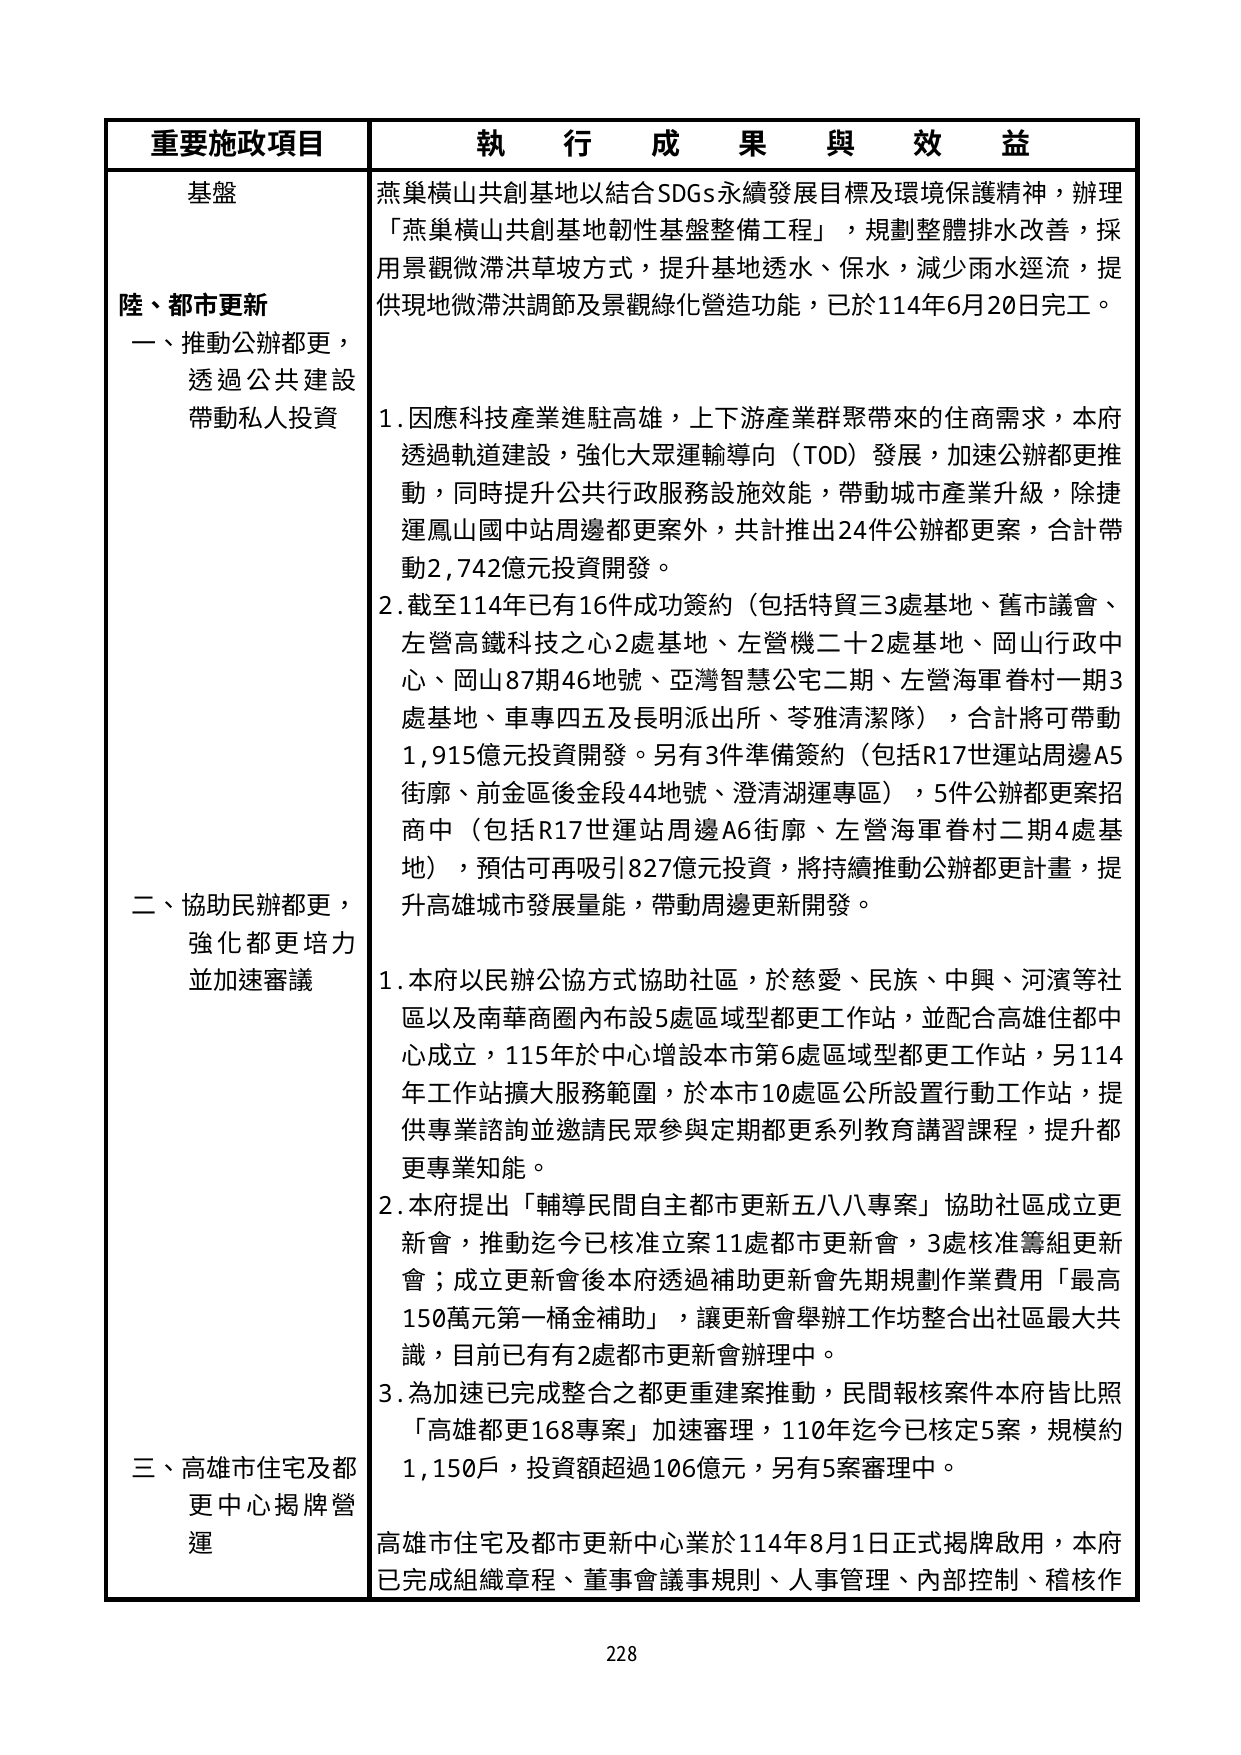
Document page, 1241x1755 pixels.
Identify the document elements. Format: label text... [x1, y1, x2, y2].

table_cell 基盤 陸、都市更新 一、推動公辦都更，透過公共建設帶動私人投資 二、協助民辦都更，強化都更培力並加速審議 三、高雄市住宅及都更中心揭牌營運 [108, 172, 367, 1597]
table_header 重要施政項目 [108, 122, 367, 167]
table_cell 特貿三案均已完成環評、交評及都設等法定審議程序，都市更新審議部分，北基地已於114年4月28日、9月3日陸續取得事業及權變計畫核定；南基地北側於114年11月21日取得事業計畫核定、12月30日權變計畫大會審議；南基地南側於114年12月4日取得事業及權變計畫核定。另三案已分別於114年4月30日、7月1日及9月30日舉辦動土典禮，並陸續進行雜項連續壁工程中，3案預計120年起陸續完工。 本案已於本市都委會專案小組完成14次討論，配合本府淨零數位及產業轉型政策，就產業引進、交通運輸、產住合宜、回饋代金、土管都設等實質變更內容予以檢討，並於114年6月18日、10月9日分階段持續完成本市都委會審議；另涉及主要計畫部分，業於114年11月17日提報內政部都委會續審，114年12月23日召開第一次專案小組。 1.都市計畫審議通過重要案件 為推動產業發展、配合捷運開發、促進地方發展及提高社會福利，本市都委會114年共召開70次會議(委員會11次、專案小組會議59次)，計完成37件審議案，審議通過之重要案件如下： (1)推動產業發展：楠梓園區台積電P3、P4、P5廠、新材料循環產業園區、林園高值化(第二階段)等變更案。 (2)改善交通系統：國道7號高雄路段新建工程、楠梓園區聯外交通整體計畫等變更案。 (3)配合捷運開發：捷運黃線Y3、Y6、Y8、Y15、Y18站、輕軌C34站等場站周邊土地開發案。 (4)公有土地活化：三民原覆鼎北營區、捷運世運站（R17）東南側A5及A6街廓、捷運前金站周邊土地、林德官公有眷舍、澄清湖運動休閒專用區劃定為都市更新地區等。 (5)促進地方發展：環狀輕軌及鐵路地下化增額容積、大林蒲遷村安置地、新材料循環產業園區、高雄港站及大寮81期重劃區容積調配等變更、凹子底地區第五次、左營地區第四次(第一、二階段)、多功能經貿園區特定區第三次(第一、二階段)、鳳山都市計畫第四次(第一階段)等通盤檢討案。 2.非都市土地開發許可審議通過重要案件 114年本市非都市土地使用分區及使用地變更專責審議小組共召開19次會議（大會4次，專案小組會議15次），審議通過嘉竹科技產業園區、觀音山金寶塔擴充案（土地使用分區變更計畫）、田寮大崗山觀光旅館、高雄市非都市土地第一次編定使用分區及使用地、使用分區更正、仁武區使用分區檢討變更等案。 本府都發局陸續辦理六龜、永安、大樹、內門、路竹等區鄉村地區整體規劃及美濃區聚落規劃作業，並辦理多場民眾參與會議徵詢及交流地方意見。 1.為強化高雄港聯外交通並紓解國道1號壅塞，行政院於112年3月核定國道七號高雄段新建工程建設計畫，路線全長約23公里，行經大社、仁武、澄清湖特定區、鳥松（仁美）、大坪頂以東、大寮、大坪頂特定區及原高雄市等8處主要計畫區及3處細部計畫區。本府配合辦理都市計畫變更，已於114年6月及12月分別經市都委會及內政部都委會審議通過，其中大社、仁武及大坪頂以東、大坪頂特定區與原高雄市等主要計畫，已於12月發布實施。 2.為推動「國家重點領域校際研教園區」並強化整體競爭力，清大及陽明交大分部將發展半導體、人工智慧、淨零碳排與智慧城市等產學共創之教學與研發中心，培育高階科技與管理人才，帶動區域產學發展。本府配合辦理土地使用分區及管制調整，加速設校進程；其中陽明交大（凹子底機關用地八）已於114年6月發布實施，清大（舊左中）都市計畫變更案亦於114年12月經內政部都委會審議通過。 1.本府與中央合作推動南部科學園區高雄第三園區（楠梓園區），發展為循環技術、材料研發及半導體先進產業之S廊帶核心。配合聯外交通建設，完成楠梓匝道及聯絡道都市計畫變更，並於114年10月發布實施；另因應半導體供應鏈發展需求，調整園區土地使用分區管制，於114年11月發布實施。 2.配合S廊帶布局及捷運岡山路竹延伸線第二階段核定，持續推動北高雄都市計畫通盤檢討。岡山第三次通檢已於114年12月經內政部都委會審竣，路竹第四次通檢刻由本市都委會審議中。另為帶動場站周邊發展，已完成RK2、RK3及RK6站周邊變更為捷運開發區，並於114年11月經內政部都委會審竣。 因應鳳山近年藝文、捷運與鐵路建設帶動城市轉型，本府於112年5月啟動都市計畫通盤檢討並公開徵求意見，已辦理6場綜合座談、11場主題座談及工作坊，廣納民意，推動中崙農業區及公保地檢討，全面檢視土地使用規劃，朝綠色運輸宜居城市發展。全案於114年6月辦理草案公展，第一階段於114年12月29日經本市都委會第138次會議審議通過；中崙農業區變更案列第二階段，刻於本市都委會審議中。 為解決公共設施用地長期劃設未取得、影響民眾權益問題，辦理全市18處都市計畫區專案通盤檢討。目前仁武、大寮、茄萣、岡山、湖內、美濃湖、鳥松仁美、旗山、澄清湖、原市地區、岡山交流道、美濃及燕巢等13處已分階段發布實施；阿蓮、湖內（大湖地區）、大社及高雄新市鎮既成發展區等4處已經內政部審議通過；其餘楠梓交流道（鳳山厝）案刻於內政部都委會審議中。 因應容移代金改採市價計算，修訂增額容積折繳機制，並考量其對周邊公共設施之外部性影響，增訂公共設施保留地折抵方式，據以調整增額容積之土地使用分區管制及審查機制，並同步修訂高雄鐵路地下化延伸鳳山計畫之增額容積申請許可要點。相關土地使用分區管制變更已於114年8月經本市都委會審議通過，許可要點刻依法制作業程序辦理。 1.大林蒲遷村計畫經費約800億元，已納入行政院112年12月核定之經濟部「新材料循環產業園區」修訂計畫。自113年6月第五次說明會後，多數民眾期盼加速遷村，市府與經濟部持續推動環評及都市計畫審查作業。 2.經濟部已啟動環評、都市計畫變更及可行性規劃等法定程序；都市計畫變更於114年10月經本市都委會審議通過，主要計畫續由內政部審議；第二階段環評為期3季的環境調查已完成，並於114年12月辦理現勘及公聽會。 3.遷村安置地都市計畫變更於114年10月經本市都委會審議通過，主要計畫已於114年12月31日報請內政部審議。 4.本府將持續協助經濟部完成相關法定程序，預計115年底完成園區設置編定，屆時可依法與鄉親簽約並啟動實質遷村。 5.為銜接遷村作業，自115年1月起辦理宗教設施協議價購說明會、115年4月起辦理住商及非住商用地價購協議說明會，並同步推動安置地公共設施設計與開工。 （一 本市都市設計審議委員會114年共召開65場次會議(委員會33場及幹事會32場)，計完成110案審議及4件建築師簽證核備案。 114年1月23日函頒施行「高雄市政府都市設計審查規範」，落實淨零願景、強化環境永續、綠覆率與連續遮蔭設計，以提升開發效能，建構具韌性的都市空間，共創便捷友善的開發投資環境。 都發局於114年10月20日推出「申請案件LINE查詢與進度推播」服務，整合都市設計審議案件管理系統，讓設計人與申請人可透過手機即時掌握案件受理、排會、通知與審議紀錄等，全面提升作業透明度與便利性，減少往返洽詢與等待時間，使都市設計審議流程更為便利。 以多元輔助方案，提供社區申請「零碳綠環境」與「多元整合型」之新增社造點及維護管理等2大補助類型，導入淨零排放理念，並將溫室氣體減量相關措施納入提案評選之評分項目，協助社區改善生活環境品質，引導社區自力植樹綠化，進行減碳綠化行動，114年輔導社區完成20處零碳綠環境及多元整合型之社區公共空間環境改造。114年有杉林區日光小林社區「Hi o hui一起給力」、旗山區山澗八里永續促進會「山澗八里驛站」、湖內區湖庄社區「四季香草園」社區營造成果榮獲2025年高雄市社區景觀營造類建築園冶獎。 1.114年度本府獲國土署核定「城鎮風貌及創生環境營造計畫」競爭型提案「三民綠十字生態樞紐營造計畫」（設計費），以及政策引導型提案「衛武營綠色運動花園營造計畫」、「左營歷史城鎮風貌眷村『文化行旅』綠環境改善計畫」、「鳳山區公兒9公園改善工程」、「鳳山區公兒10公園改善工程」、「三民區新客家文化園區生態景觀整建改善計畫」、「半屏山園區遊憩景觀環境改善計畫」、「114年環境景觀總顧問計畫」、「114年社區規劃師駐地輔導計畫」、地方創生型提案「大寮自行車道秘境串聯及創生環境營造計畫」等10案補助經費計5,757萬元。 2.內政部國土管理署114年12月17日公布「城鎮風貌及創生環境營造計畫」執行績效評鑑暨工程督導考核結果，本府執行績效與橫向協調能力，獲全國整體表現「優等」，以及環境景觀總顧問「優等」之雙重殊榮。 燕巢橫山共創基地以結合SDGs永續發展目標及環境保護精神，辦理「燕巢橫山共創基地韌性基盤整備工程」，規劃整體排水改善，採用景觀微滯洪草坡方式，提升基地透水、保水，減少雨水逕流，提供現地微滯洪調節及景觀綠化營造功能，已於114年6月20日完工。 1.因應科技產業進駐高雄，上下游產業群聚帶來的住商需求，本府透過軌道建設，強化大眾運輸導向（TOD）發展，加速公辦都更推動，同時提升公共行政服務設施效能，帶動城市產業升級，除捷運鳳山國中站周邊都更案外，共計推出24件公辦都更案，合計帶動2,742億元投資開發。 2.截至114年已有16件成功簽約（包括特貿三3處基地、舊市議會、左營高鐵科技之心2處基地、左營機二十2處基地、岡山行政中心、岡山87期46地號、亞灣智慧公宅二期、左營海軍眷村一期3處基地、車專四五及長明派出所、苓雅清潔隊），合計將可帶動1,915億元投資開發。另有3件準備簽約（包括R17世運站周邊A5街廓、前金區後金段44地號、澄清湖運專區），5件公辦都更案招商中（包括R17世運站周邊A6街廓、左營海軍眷村二期4處基地），預估可再吸引827億元投資，將持續推動公辦都更計畫，提升高雄城市發展量能，帶動周邊更新開發。 1.本府以民辦公協方式協助社區，於慈愛、民族、中興、河濱等社區以及南華商圈內布設5處區域型都更工作站，並配合高雄住都中心成立，115年於中心增設本市第6處區域型都更工作站，另114年工作站擴大服務範圍，於本市10處區公所設置行動工作站，提供專業諮詢並邀請民眾參與定期都更系列教育講習課程，提升都更專業知能。 2.本府提出「輔導民間自主都市更新五八八專案」協助社區成立更新會，推動迄今已核准立案11處都市更新會，3處核准籌組更新會；成立更新會後本府透過補助更新會先期規劃作業費用「最高150萬元第一桶金補助」，讓更新會舉辦工作坊整合出社區最大共識，目前已有有2處都市更新會辦理中。 3.為加速已完成整合之都更重建案推動，民間報核案件本府皆比照「高雄都更168專案」加速審理，110年迄今已核定5案，規模約1,150戶，投資額超過106億元，另有5案審理中。 高雄市住宅及都市更新中心業於114年8月1日正式揭牌啟用，本府已完成組織章程、董事會議事規則、人事管理、內部控制、稽核作業及採購作業等重要內部規章之核定與備查，並完成辦公廳舍整修（鹽埕區原高雄國際會議中心六樓），逐步建構行政法人運作體制，整合民間專業能量，強化社會住宅營運、公辦都市更新及資產活化之專責推動效能。 1.本府成立「高雄市社會住宅推動平台」，不定期邀請國土署、國家住都中心及本府相關局處共同研商推動社會住宅之對策，並縮短行政流程，加速推動本市社宅興建，截至114年12月已召開19次平台會議。 2.本市社會住宅政策由本府及內政部指示國家住都中心一同興建，自110年啟動工程發包，截至114年12月，完工營運中3,336戶、興建中(含已決標)19,651戶、盤點(規劃中)3,213戶，合計已推動26,200戶社會住宅，預計115年後陸續完工啟用，讓民眾有更多元及優質的居住環境。 1.中央300億擴大租金補貼於114年1月1日開辦，持續辦理至114年底，地方政府協助受理申請、補件、審核及核定准駁，統計至114年12月31日止本市申請戶約有12萬7千戶，已核定11萬4千多戶。 2.搭配中央擴大租金補貼專案，本府運用囤房稅收入，加碼開辦增額租金補貼、社宅租金折減、育兒租金補貼及首購住宅貸款利息補貼等措施，減輕民眾在高雄的居住負擔，落實居住正義。 配合中央社會住宅包租代管政策，本府委託民間租賃業者將民間空餘屋轉作社會住宅，媒合有需求的民眾租住，除享有低於市場行情之租金，並提供弱勢戶租金補助，讓有租屋需求的青年與弱勢民眾有更多元的居住選擇，並於112年9月開辦第4期計畫，截至114年12月底，本市已媒合4,147戶。 左營區大中路與民族路口舊水肥廠(機20)公辦都更，變更都市計畫為1.4公頃第5種住宅區及0.4公頃的公園及廣場用地，規劃為兩單元，採公辦都更權利變換方式開發。實施者已於114年12月29日將都市更新事業及權利變換計畫草案報核，本府刻正辦理都市更新、都市設計、交通影響評估等審議作業。本案預計更新完成後，市府除分回房地外，另可取得一棟公務辦公大樓、一棟社會住宅與社福設施及開闢完成的公園。 本府都發局以均衡城鄉發展為目標，與台糖公司合作將閒置多年之旗山糖廠活化為「東九道之驛-旗糖農創園區」，作為農產加工加值、綠色農業循環經濟、體驗經濟與數位機能之產業微型園區，提供在地微型企業寬敞舒適、相對可負擔租金的經營環境，兼供周邊居民散步休閒的場域，彌補旗美地區公園綠地不足的缺口。114年間辦理多項活動，包含親子類「小螞蟻樂園」及「旗糖農創園區親子劇活動」、鼓勵青年參與之「2025嗨山祭-青年熱音競賽」，及結合創作及推廣淨零之「《驛．淨》自造廠裝置創作競賽」，以強化園區公眾參與。 為促使都市建設順利推動並加速完成，依都市計畫發布、公共工程或防洪工程等需求，辦理都市計畫樁測設，114年施作劃定「變更高雄市鳳山細部計畫（第三次通盤檢討）案（第五階段）」都市計畫案等66案樁位測定作業。 114年共核發54件容積移轉許可證明，取得3.1億元容積移轉代金及14,256平方公尺之公共設施保留地，容積移轉代金專款專用於取得公共設施保留地，減少市府編列土地徵收費用，減輕公務預算負擔，並保障部分未徵收之公共設施保留地地主之財產權。 本府都發局已依「行政院及所屬各機關風險管理及危機處理作業原則」，將風險管理(含內部控制)融入日常作業與決策運作，考量可能影響目標達成之風險，據以擇選合宜可行之策略及設定機關之目標(含關鍵策略目標)，並透過辨識及評估風險，採取內部控制或其他處理機制，以合理確保達成施政目標。 [372, 172, 1135, 1597]
table_header 執 行 成 果 與 效 益 [372, 122, 1135, 167]
